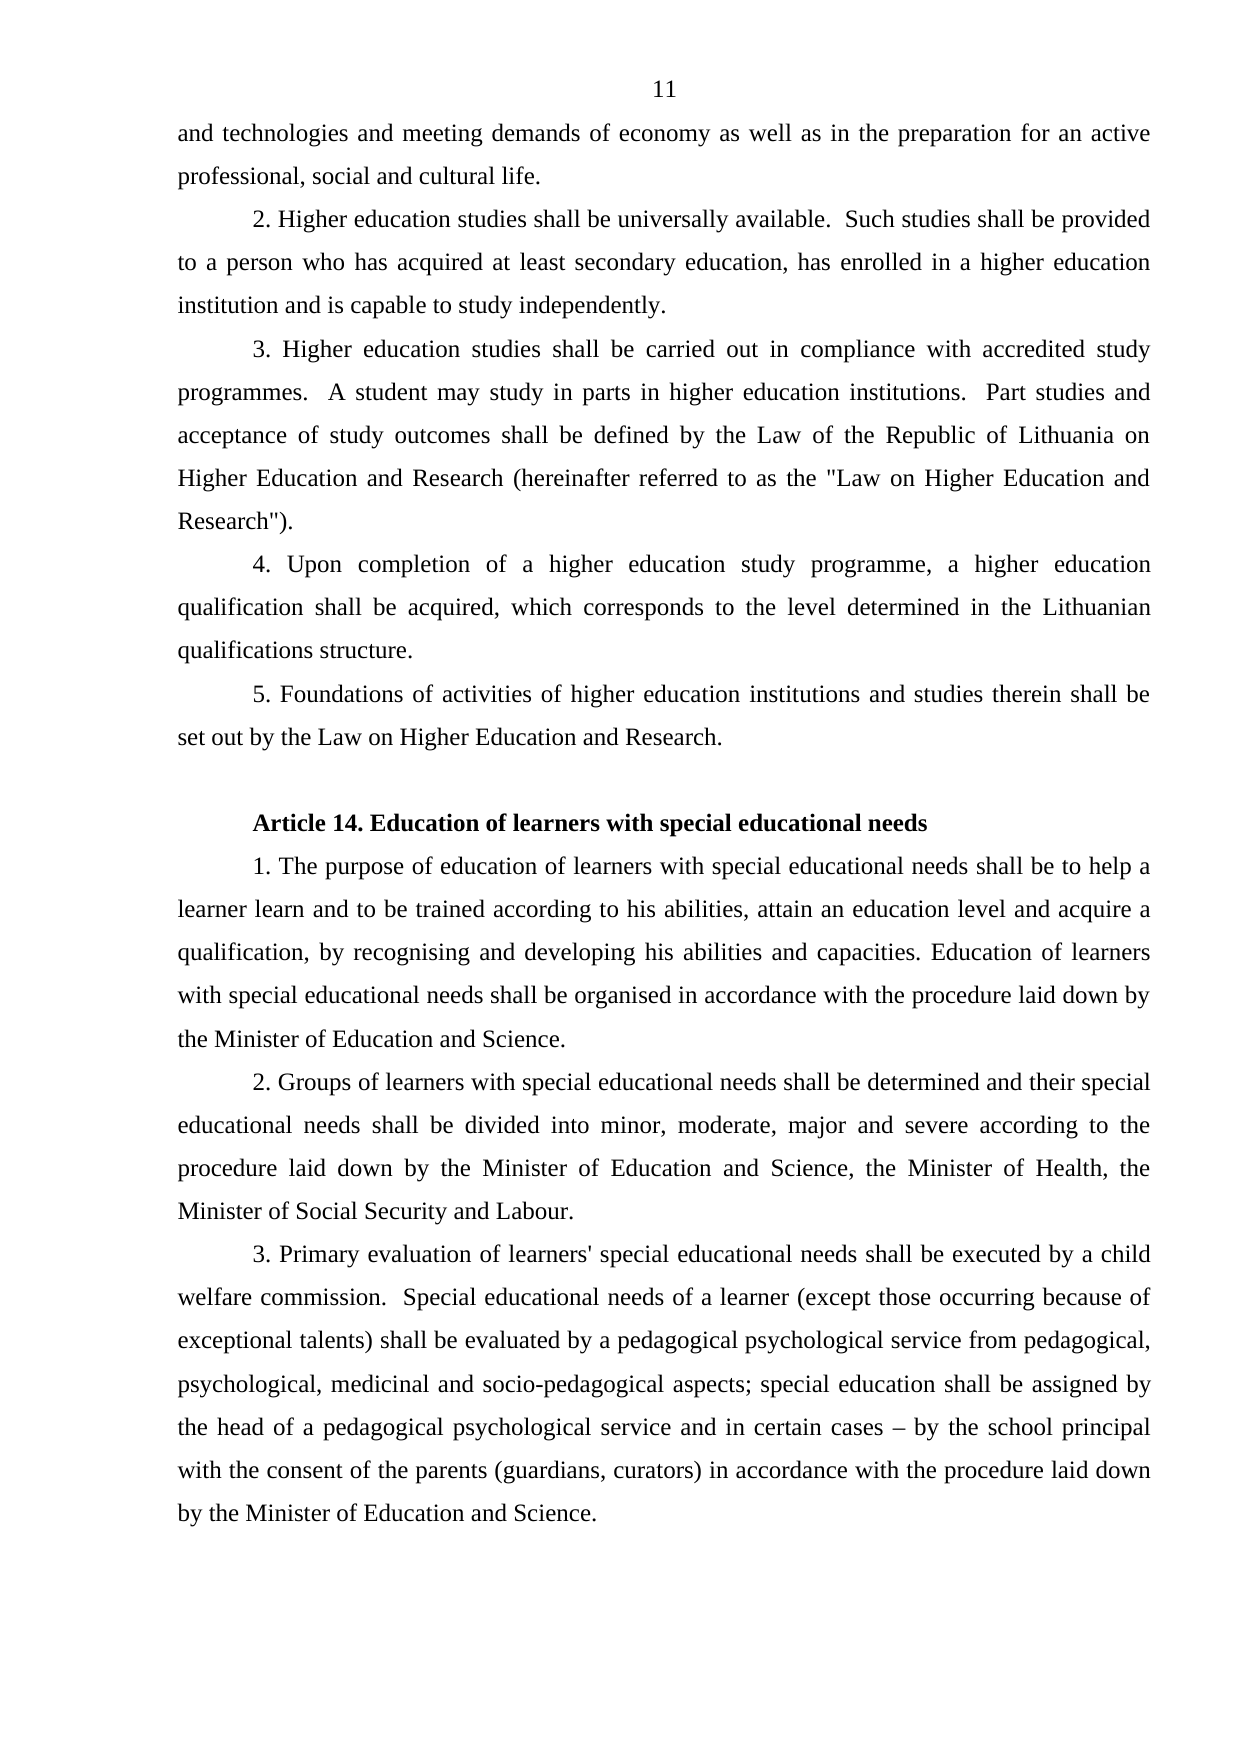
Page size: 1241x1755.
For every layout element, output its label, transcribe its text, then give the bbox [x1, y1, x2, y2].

text 3. Primary evaluation of learners' special educational needs shall be executed by a child welfare commission. Special educational needs of a learner (except those occurring because of exceptional talents) shall be evaluated by a pedagogical psychological service from pedagogical, psychological, medicinal and socio-pedagogical aspects; special education shall be assigned by the head of a pedagogical psychological service and in certain cases – by the school principal with the consent of the parents (guardians, curators) in accordance with the procedure laid down by the Minister of Education and Science. [177, 1239, 1152, 1527]
text 2. Groups of learners with special educational needs shall be determined and their special educational needs shall be divided into minor, moderate, major and severe according to the procedure laid down by the Minister of Education and Science, the Minister of Health, the Minister of Social Security and Labour. [177, 1067, 1152, 1225]
text 4. Upon completion of a higher education study programme, a higher education qualification shall be acquired, which corresponds to the level determined in the Lithuanian qualifications structure. [177, 549, 1152, 664]
text Article 14. Education of learners with special educational needs [177, 808, 1152, 837]
text 3. Higher education studies shall be carried out in compliance with accredited study programmes. A student may study in parts in higher education institutions. Part studies and acceptance of study outcomes shall be defined by the Law of the Republic of Lithuania on Higher Education and Research (hereinafter referred to as the "Law on Higher Education and Research"). [177, 334, 1152, 535]
text 1. The purpose of education of learners with special educational needs shall be to help a learner learn and to be trained according to his abilities, attain an education level and acquire a qualification, by recognising and developing his abilities and capacities. Education of learners with special educational needs shall be organised in accordance with the procedure laid down by the Minister of Education and Science. [177, 851, 1152, 1052]
text 2. Higher education studies shall be universally available. Such studies shall be provided to a person who has acquired at least secondary education, has enrolled in a higher education institution and is capable to study independently. [177, 204, 1152, 319]
text 5. Foundations of activities of higher education institutions and studies therein shall be set out by the Law on Higher Education and Research. [177, 679, 1152, 751]
text and technologies and meeting demands of economy as well as in the preparation for an active professional, social and cultural life. [177, 118, 1152, 190]
